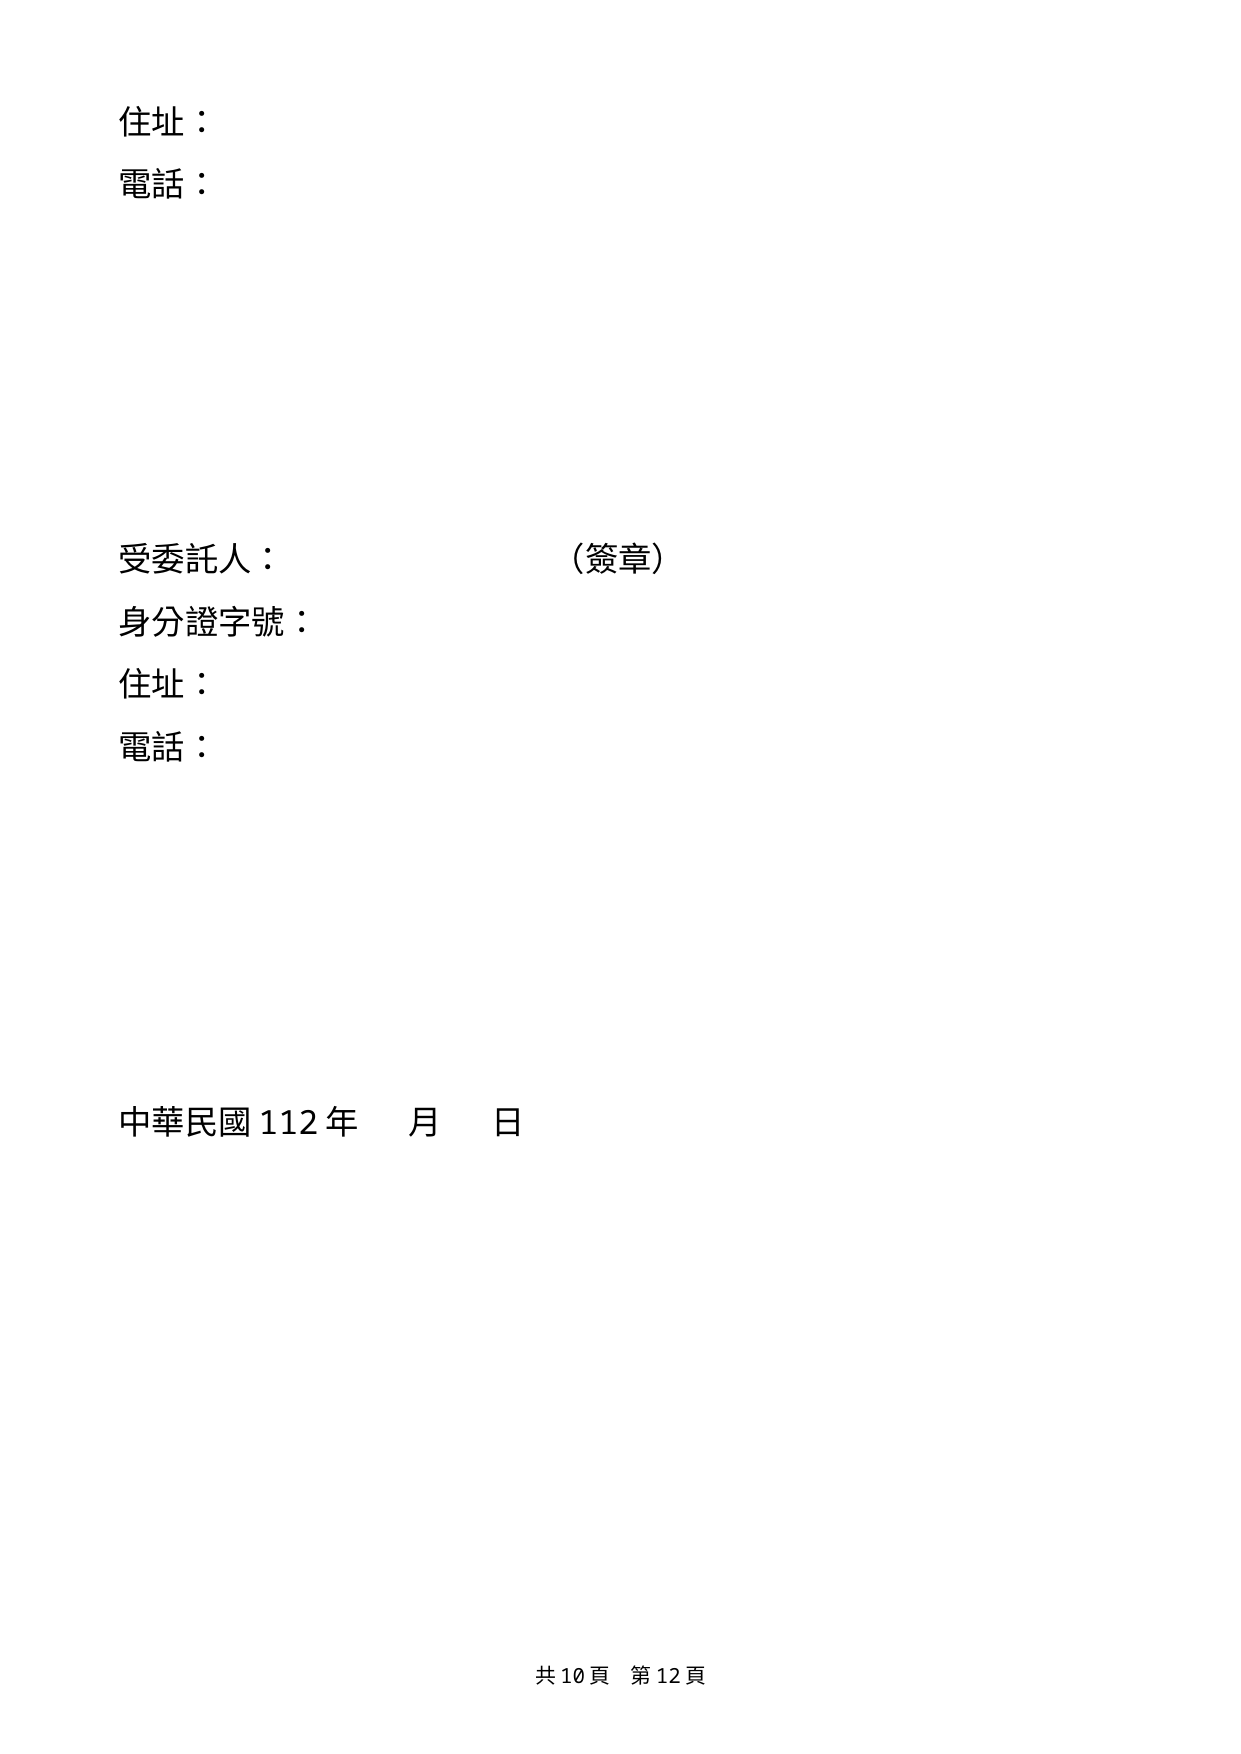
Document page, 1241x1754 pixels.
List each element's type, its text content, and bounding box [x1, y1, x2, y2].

text 身分證字號： [118, 578, 1122, 641]
text 中華民國112年 月 日 [118, 1078, 1122, 1141]
text 住址： [118, 641, 1122, 703]
text 電話： [118, 141, 1122, 203]
text 電話： [118, 703, 1122, 766]
text 受委託人： （簽章） [118, 516, 1122, 578]
text 住址： [118, 78, 1122, 141]
